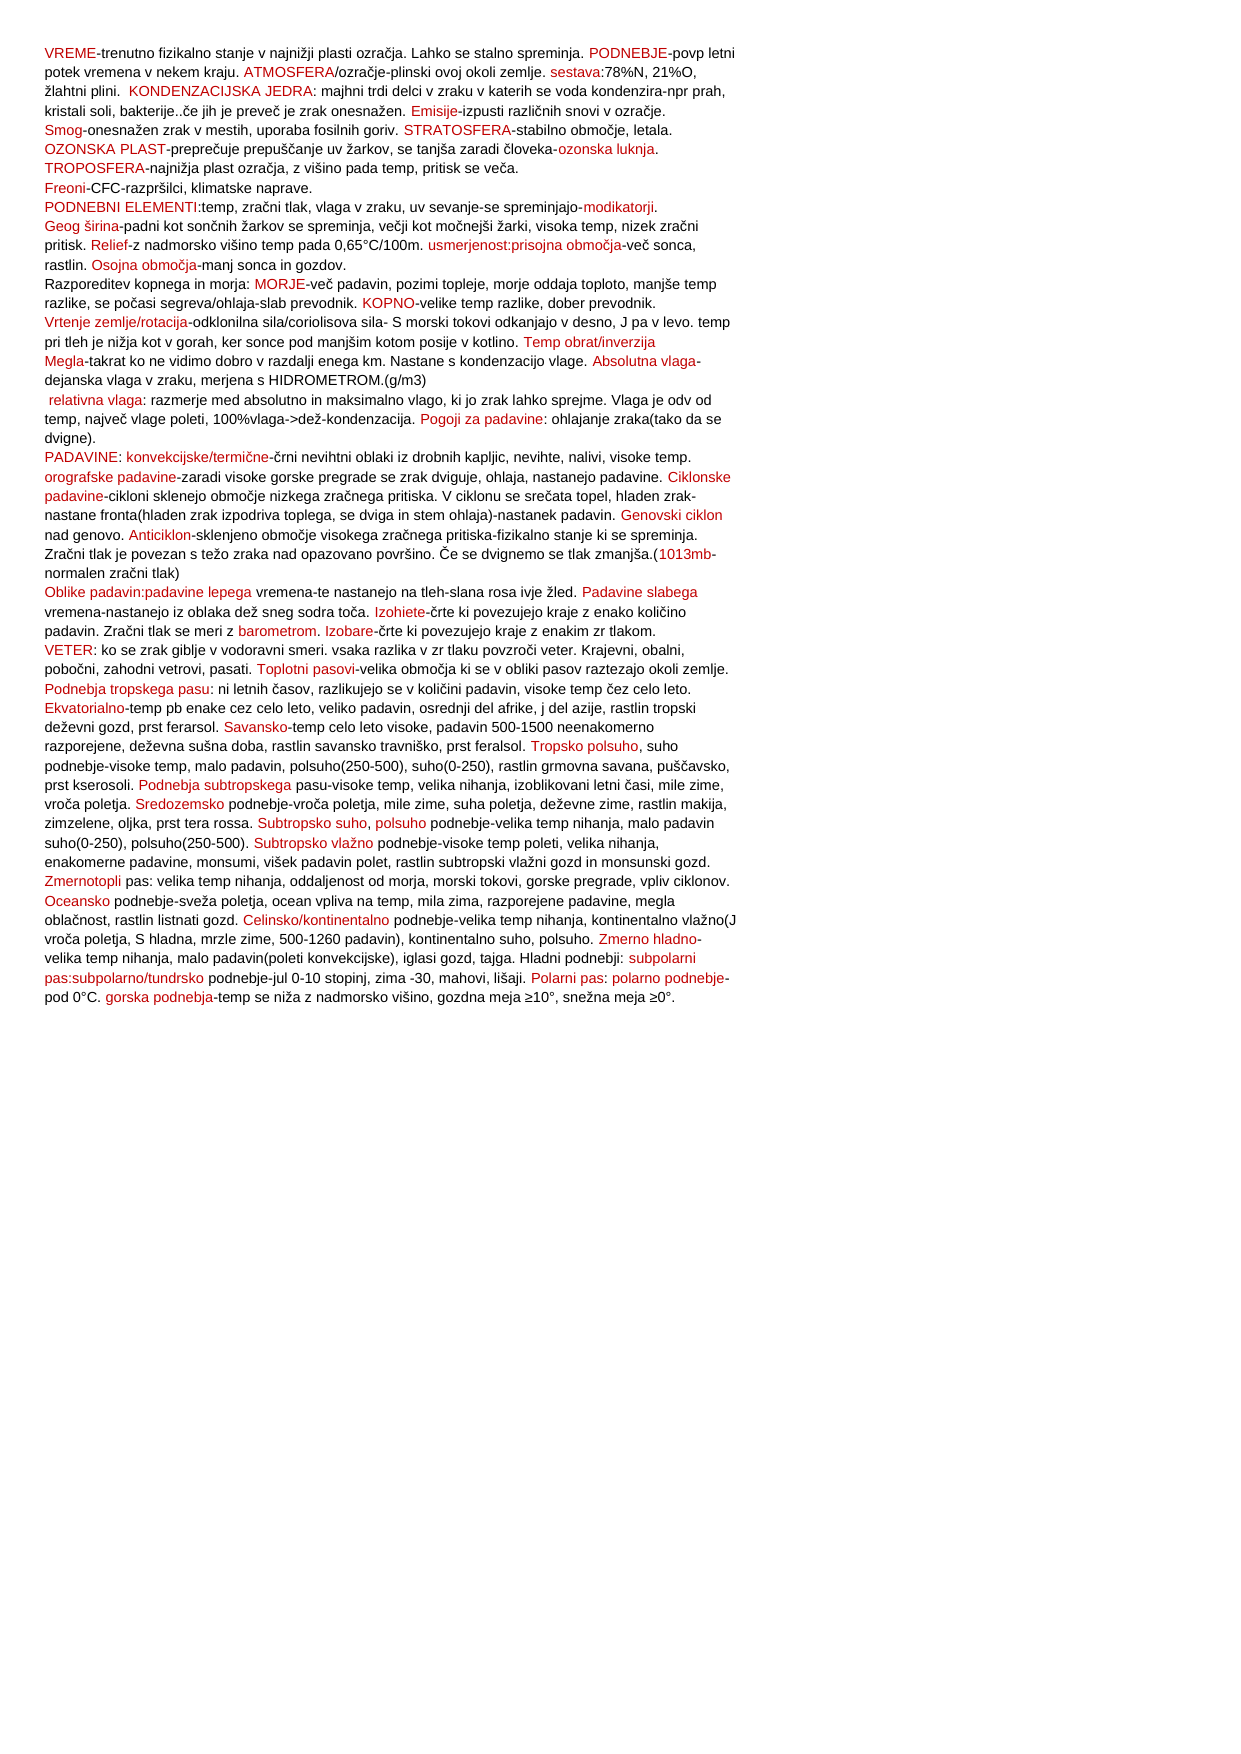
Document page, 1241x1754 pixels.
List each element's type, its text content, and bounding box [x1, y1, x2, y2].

text VETER: ko se zrak giblje v vodoravni smeri. vsaka razlika v zr tlaku povzroči veter. Krajevni, obalni, pobočni, zahodni vetrovi, pasati. Toplotni pasovi-velika območja ki se v obliki pasov raztezajo okoli zemlje. Podnebja tropskega pasu: ni letnih časov, razlikujejo se v količini padavin, visoke temp čez celo leto. Ekvatorialno-temp pb enake cez celo leto, veliko padavin, osrednji del afrike, j del azije, rastlin tropski deževni gozd, prst ferarsol. Savansko-temp celo leto visoke, padavin 500-1500 neenakomerno razporejene, deževna sušna doba, rastlin savansko travniško, prst feralsol. Tropsko polsuho, suho podnebje-visoke temp, malo padavin, polsuho(250-500), suho(0-250), rastlin grmovna savana, puščavsko, prst kserosoli. Podnebja subtropskega pasu-visoke temp, velika nihanja, izoblikovani letni časi, mile zime, vroča poletja. Sredozemsko podnebje-vroča poletja, mile zime, suha poletja, deževne zime, rastlin makija, zimzelene, oljka, prst tera rossa. Subtropsko suho, polsuho podnebje-velika temp nihanja, malo padavin suho(0-250), polsuho(250-500). Subtropsko vlažno podnebje-visoke temp poleti, velika nihanja, enakomerne padavine, monsumi, višek padavin polet, rastlin subtropski vlažni gozd in monsunski gozd. Zmernotopli pas: velika temp nihanja, oddaljenost od morja, morski tokovi, gorske pregrade, vpliv ciklonov. Oceansko podnebje-sveža poletja, ocean vpliva na temp, mila zima, razporejene padavine, megla oblačnost, rastlin listnati gozd. Celinsko/kontinentalno podnebje-velika temp nihanja, kontinentalno vlažno(J vroča poletja, S hladna, mrzle zime, 500-1260 padavin), kontinentalno suho, polsuho. Zmerno hladno-velika temp nihanja, malo padavin(poleti konvekcijske), iglasi gozd, tajga. Hladni podnebji: subpolarni pas:subpolarno/tundrsko podnebje-jul 0-10 stopinj, zima -30, mahovi, lišaji. Polarni pas: polarno podnebje-pod 0°C. gorska podnebja-temp se niža z nadmorsko višino, gozdna meja ≥10°, snežna meja ≥0°. [44, 642, 738, 1005]
text Megla-takrat ko ne vidimo dobro v razdalji enega km. Nastane s kondenzacijo vlage. Absolutna vlaga-dejanska vlaga v zraku, merjena s HIDROMETROM.(g/m3) relativna vlaga: razmerje med absolutno in maksimalno vlago, ki jo zrak lahko sprejme. Vlaga je odv od temp, največ vlage poleti, 100%vlaga->dež-kondenzacija. Pogoji za padavine: ohlajanje zraka(tako da se dvigne). [44, 353, 738, 447]
text VREME-trenutno fizikalno stanje v najnižji plasti ozračja. Lahko se stalno spreminja. PODNEBJE-povp letni potek vremena v nekem kraju. ATMOSFERA/ozračje-plinski ovoj okoli zemlje. sestava:78%N, 21%O, žlahtni plini. KONDENZACIJSKA JEDRA: majhni trdi delci v zraku v katerih se voda kondenzira-npr prah, kristali soli, bakterije..če jih je preveč je zrak onesnažen. Emisije-izpusti različnih snovi v ozračje. [44, 44, 738, 119]
text Smog-onesnažen zrak v mestih, uporaba fosilnih goriv. STRATOSFERA-stabilno območje, letala. [44, 121, 738, 138]
text Freoni-CFC-razpršilci, klimatske naprave. [44, 179, 738, 196]
text PADAVINE: konvekcijske/termične-črni nevihtni oblaki iz drobnih kapljic, nevihte, nalivi, visoke temp. orografske padavine-zaradi visoke gorske pregrade se zrak dviguje, ohlaja, nastanejo padavine. Ciklonske padavine-cikloni sklenejo območje nizkega zračnega pritiska. V ciklonu se srečata topel, hladen zrak-nastane fronta(hladen zrak izpodriva toplega, se dviga in stem ohlaja)-nastanek padavin. Genovski ciklon nad genovo. Anticiklon-sklenjeno območje visokega zračnega pritiska-fizikalno stanje ki se spreminja. Zračni tlak je povezan s težo zraka nad opazovano površino. Če se dvignemo se tlak zmanjša.(1013mb-normalen zračni tlak) [44, 449, 738, 581]
text TROPOSFERA-najnižja plast ozračja, z višino pada temp, pritisk se veča. [44, 160, 738, 177]
text Vrtenje zemlje/rotacija-odklonilna sila/coriolisova sila- S morski tokovi odkanjajo v desno, J pa v levo. temp pri tleh je nižja kot v gorah, ker sonce pod manjšim kotom posije v kotlino. Temp obrat/inverzija [44, 314, 738, 350]
text Geog širina-padni kot sončnih žarkov se spreminja, večji kot močnejši žarki, visoka temp, nizek zračni pritisk. Relief-z nadmorsko višino temp pada 0,65°C/100m. usmerjenost:prisojna območja-več sonca, rastlin. Osojna območja-manj sonca in gozdov. [44, 218, 738, 273]
text PODNEBNI ELEMENTI:temp, zračni tlak, vlaga v zraku, uv sevanje-se spreminjajo-modikatorji. [44, 198, 738, 215]
text OZONSKA PLAST-preprečuje prepuščanje uv žarkov, se tanjša zaradi človeka-ozonska luknja. [44, 141, 738, 157]
text Oblike padavin:padavine lepega vremena-te nastanejo na tleh-slana rosa ivje žled. Padavine slabega vremena-nastanejo iz oblaka dež sneg sodra toča. Izohiete-črte ki povezujejo kraje z enako količino padavin. Zračni tlak se meri z barometrom. Izobare-črte ki povezujejo kraje z enakim zr tlakom. [44, 584, 738, 639]
text Razporeditev kopnega in morja: MORJE-več padavin, pozimi topleje, morje oddaja toploto, manjše temp razlike, se počasi segreva/ohlaja-slab prevodnik. KOPNO-velike temp razlike, dober prevodnik. [44, 276, 738, 312]
